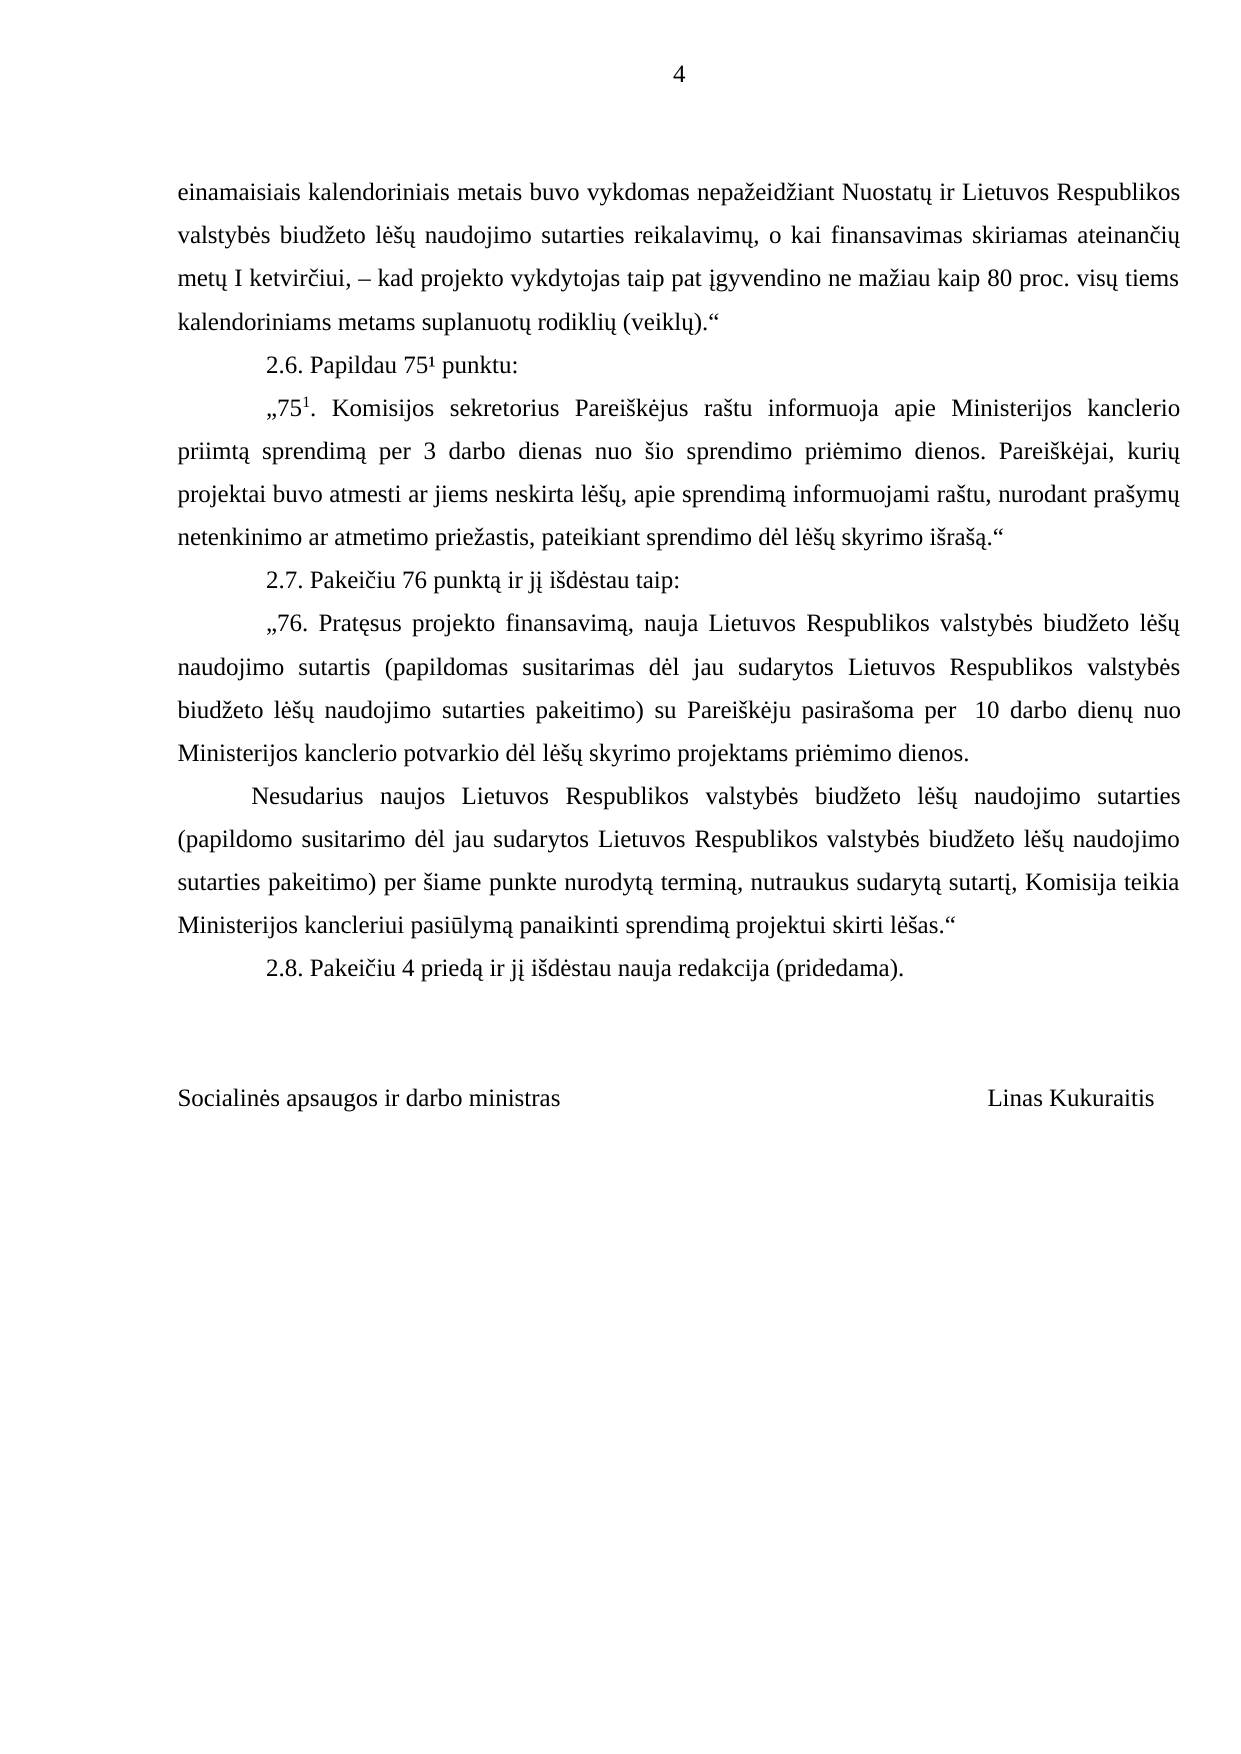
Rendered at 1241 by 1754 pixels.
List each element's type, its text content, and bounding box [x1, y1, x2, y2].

text 2.8. Pakeičiu 4 priedą ir jį išdėstau nauja redakcija (pridedama). [177, 953, 1181, 982]
text 2.6. Papildau 75¹ punktu: [177, 350, 1181, 378]
text „751. Komisijos sekretorius Pareiškėjus raštu informuoja apie Ministerijos kanclerio priimtą sprendimą per 3 darbo dienas nuo šio sprendimo priėmimo dienos. Pareiškėjai, kurių projektai buvo atmesti ar jiems neskirta lėšų, apie sprendimą informuojami raštu, nurodant prašymų netenkinimo ar atmetimo priežastis, pateikiant sprendimo dėl lėšų skyrimo išrašą.“ [177, 393, 1181, 551]
text Nesudarius naujos Lietuvos Respublikos valstybės biudžeto lėšų naudojimo sutarties (papildomo susitarimo dėl jau sudarytos Lietuvos Respublikos valstybės biudžeto lėšų naudojimo sutarties pakeitimo) per šiame punkte nurodytą terminą, nutraukus sudarytą sutartį, Komisija teikia Ministerijos kancleriui pasiūlymą panaikinti sprendimą projektui skirti lėšas.“ [177, 781, 1181, 939]
text Socialinės apsaugos ir darbo ministras Linas Kukuraitis [177, 1083, 1181, 1112]
text einamaisiais kalendoriniais metais buvo vykdomas nepažeidžiant Nuostatų ir Lietuvos Respublikos valstybės biudžeto lėšų naudojimo sutarties reikalavimų, o kai finansavimas skiriamas ateinančių metų I ketvirčiui, – kad projekto vykdytojas taip pat įgyvendino ne mažiau kaip 80 proc. visų tiems kalendoriniams metams suplanuotų rodiklių (veiklų).“ [177, 177, 1181, 335]
text „76. Pratęsus projekto finansavimą, nauja Lietuvos Respublikos valstybės biudžeto lėšų naudojimo sutartis (papildomas susitarimas dėl jau sudarytos Lietuvos Respublikos valstybės biudžeto lėšų naudojimo sutarties pakeitimo) su Pareiškėju pasirašoma per 10 darbo dienų nuo Ministerijos kanclerio potvarkio dėl lėšų skyrimo projektams priėmimo dienos. [177, 608, 1181, 767]
text 2.7. Pakeičiu 76 punktą ir jį išdėstau taip: [177, 565, 1181, 594]
